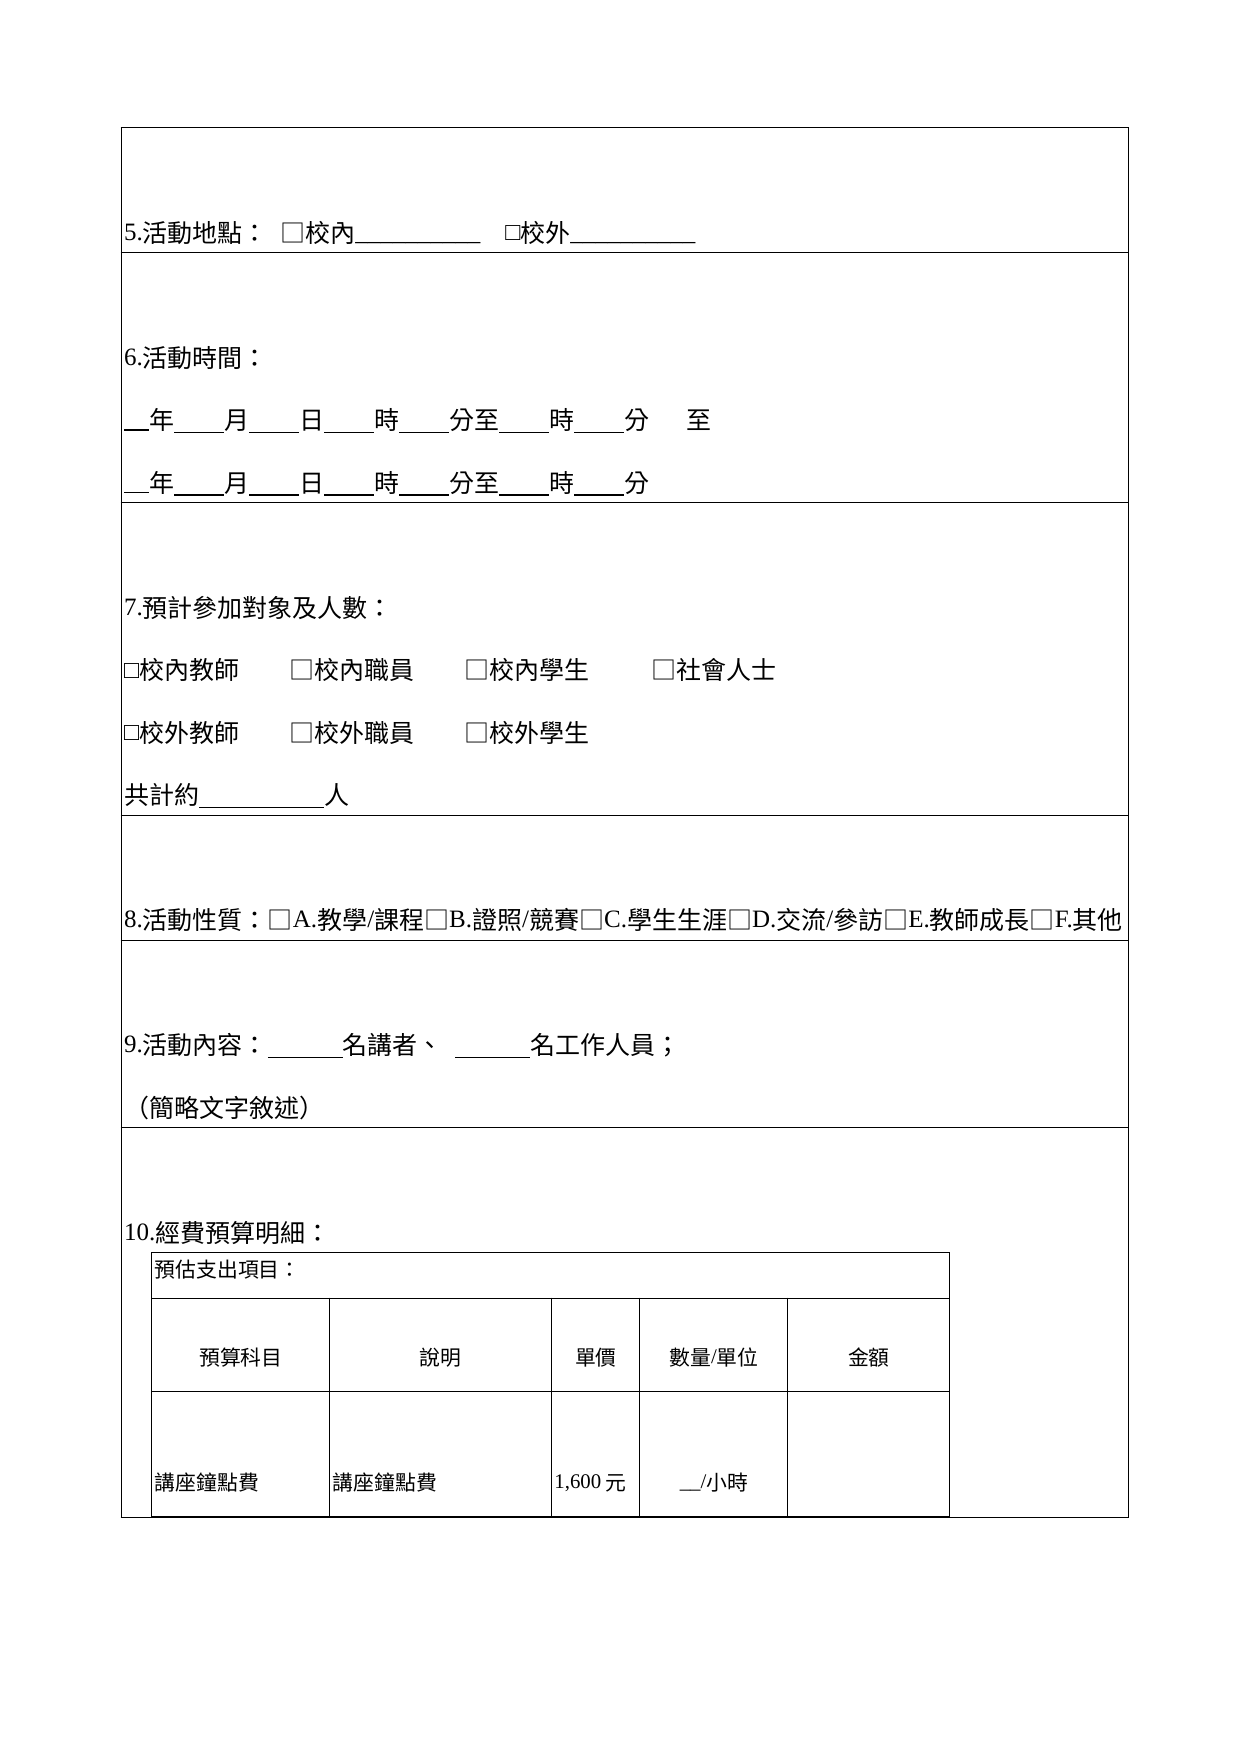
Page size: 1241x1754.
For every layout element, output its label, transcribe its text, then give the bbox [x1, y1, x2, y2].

table_cell __/小時 [640, 1392, 787, 1516]
table_cell 金額 [788, 1299, 949, 1391]
table_cell 8.活動性質：□A.教學/課程□B.證照/競賽□C.學生生涯□D.交流/參訪□E.教師成長□F.其他 [122, 816, 1128, 939]
table_cell 數量/單位 [640, 1299, 787, 1391]
table_cell 9.活動內容： 名講者、 名工作人員； （簡略文字敘述） [122, 941, 1128, 1127]
table_cell 講座鐘點費 [152, 1392, 329, 1516]
table_header 預估支出項目： [152, 1253, 949, 1297]
table_cell [788, 1392, 949, 1516]
table_cell 預算科目 [152, 1299, 329, 1391]
table_cell 6.活動時間： 年 月 日 時 分至 時 分 至 年 月 日 時 分至 時 分 [122, 253, 1128, 502]
table_cell 講座鐘點費 [330, 1392, 551, 1516]
table_cell 7.預計參加對象及人數： □校內教師 □校內職員 □校內學生 □社會人士 □校外教師 □校外職員 □校外學生 共計約 人 [122, 503, 1128, 814]
table_cell 單價 [552, 1299, 639, 1391]
table_cell 5.活動地點： □校內__________ □校外__________ [122, 128, 1128, 252]
table_cell 說明 [330, 1299, 551, 1391]
table_cell 1,600元 [552, 1392, 639, 1516]
table_cell 10.經費預算明細： [122, 1128, 1128, 1517]
